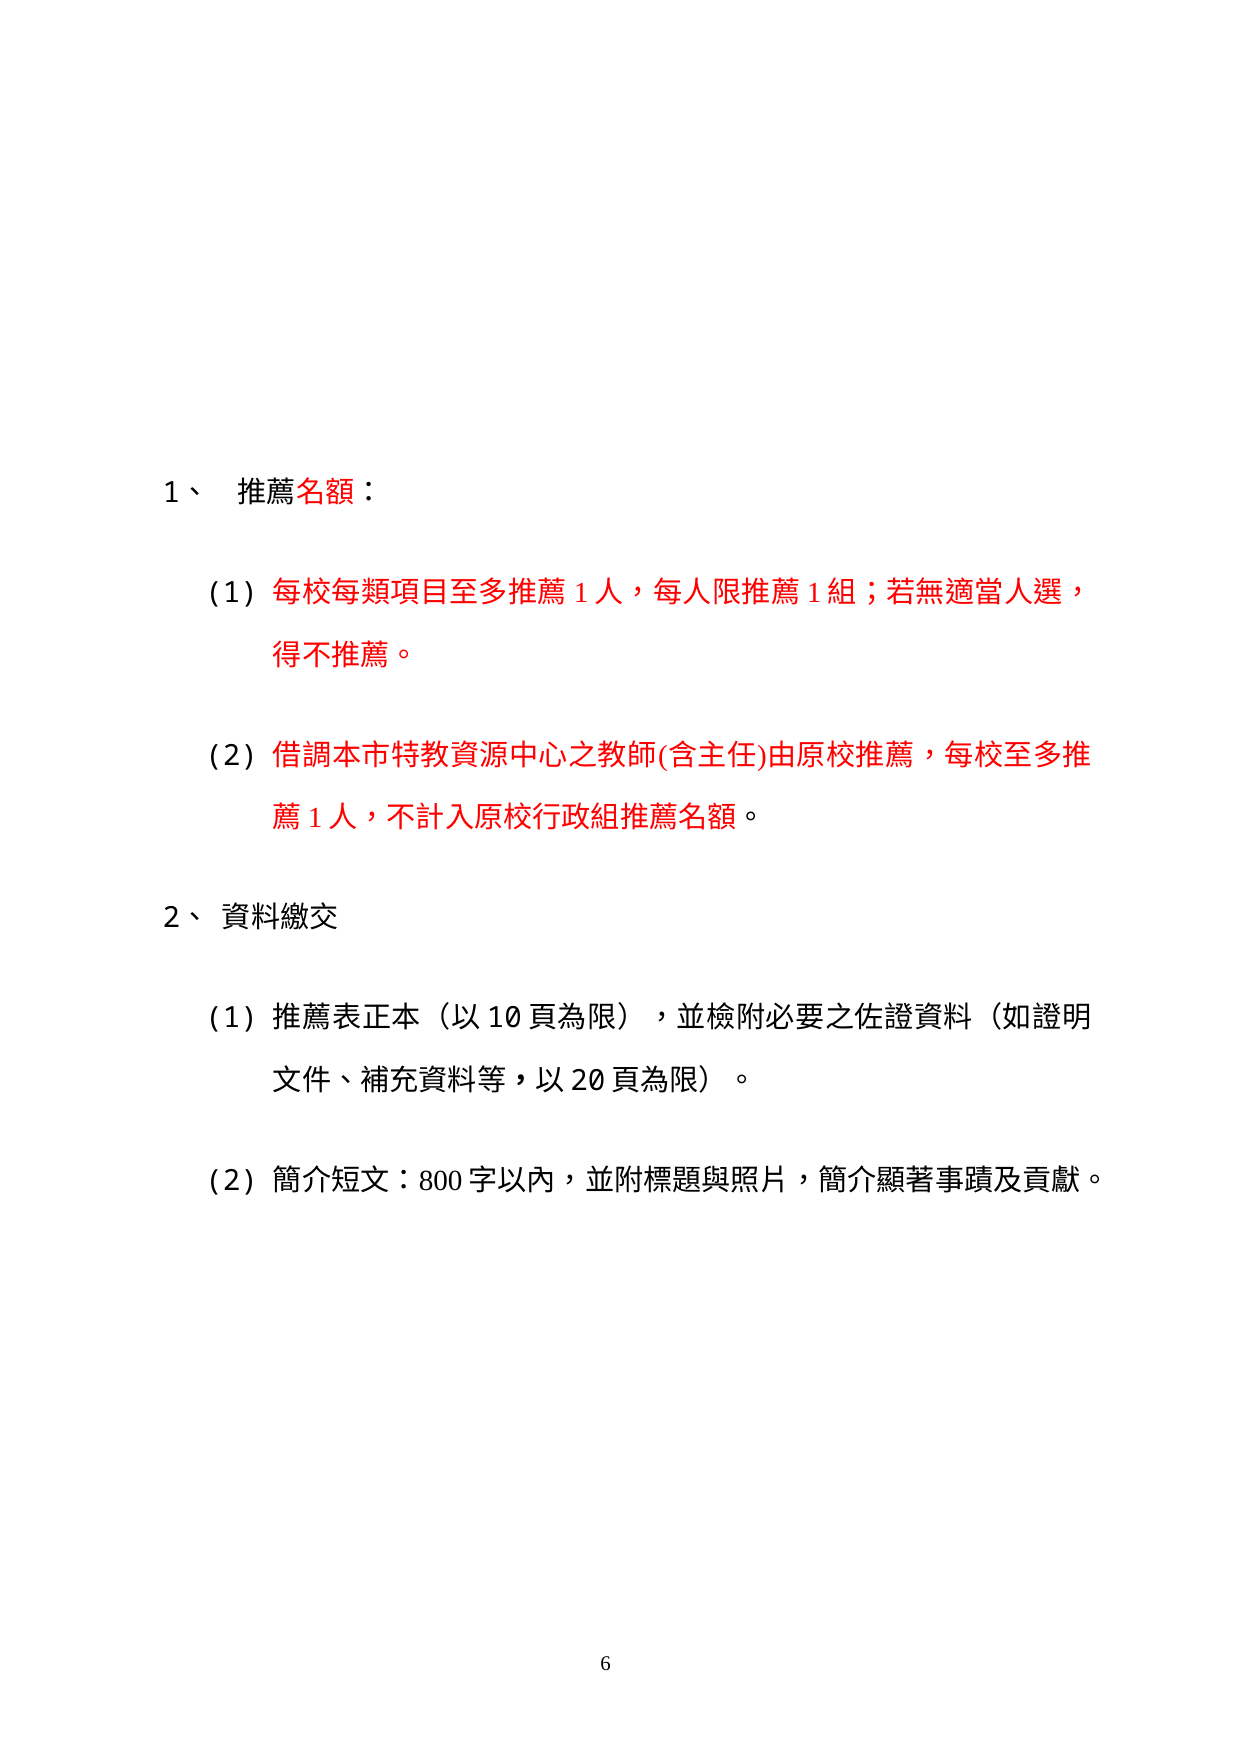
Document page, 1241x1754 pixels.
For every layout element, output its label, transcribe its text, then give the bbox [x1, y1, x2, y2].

list 推薦名額： [162, 448, 1093, 511]
list 推薦表正本（以10頁為限），並檢附必要之佐證資料（如證明文件、補充資料等，以20頁為限）。 [205, 973, 1093, 1098]
list 簡介短文：800字以內，並附標題與照片，簡介顯著事蹟及貢獻。 [205, 1136, 1093, 1198]
list 每校每類項目至多推薦1人，每人限推薦1組；若無適當人選，得不推薦。 [205, 548, 1093, 673]
list 借調本市特教資源中心之教師(含主任)由原校推薦，每校至多推薦1人，不計入原校行政組推薦名額。 [205, 711, 1093, 836]
list 資料繳交 [162, 873, 1093, 936]
